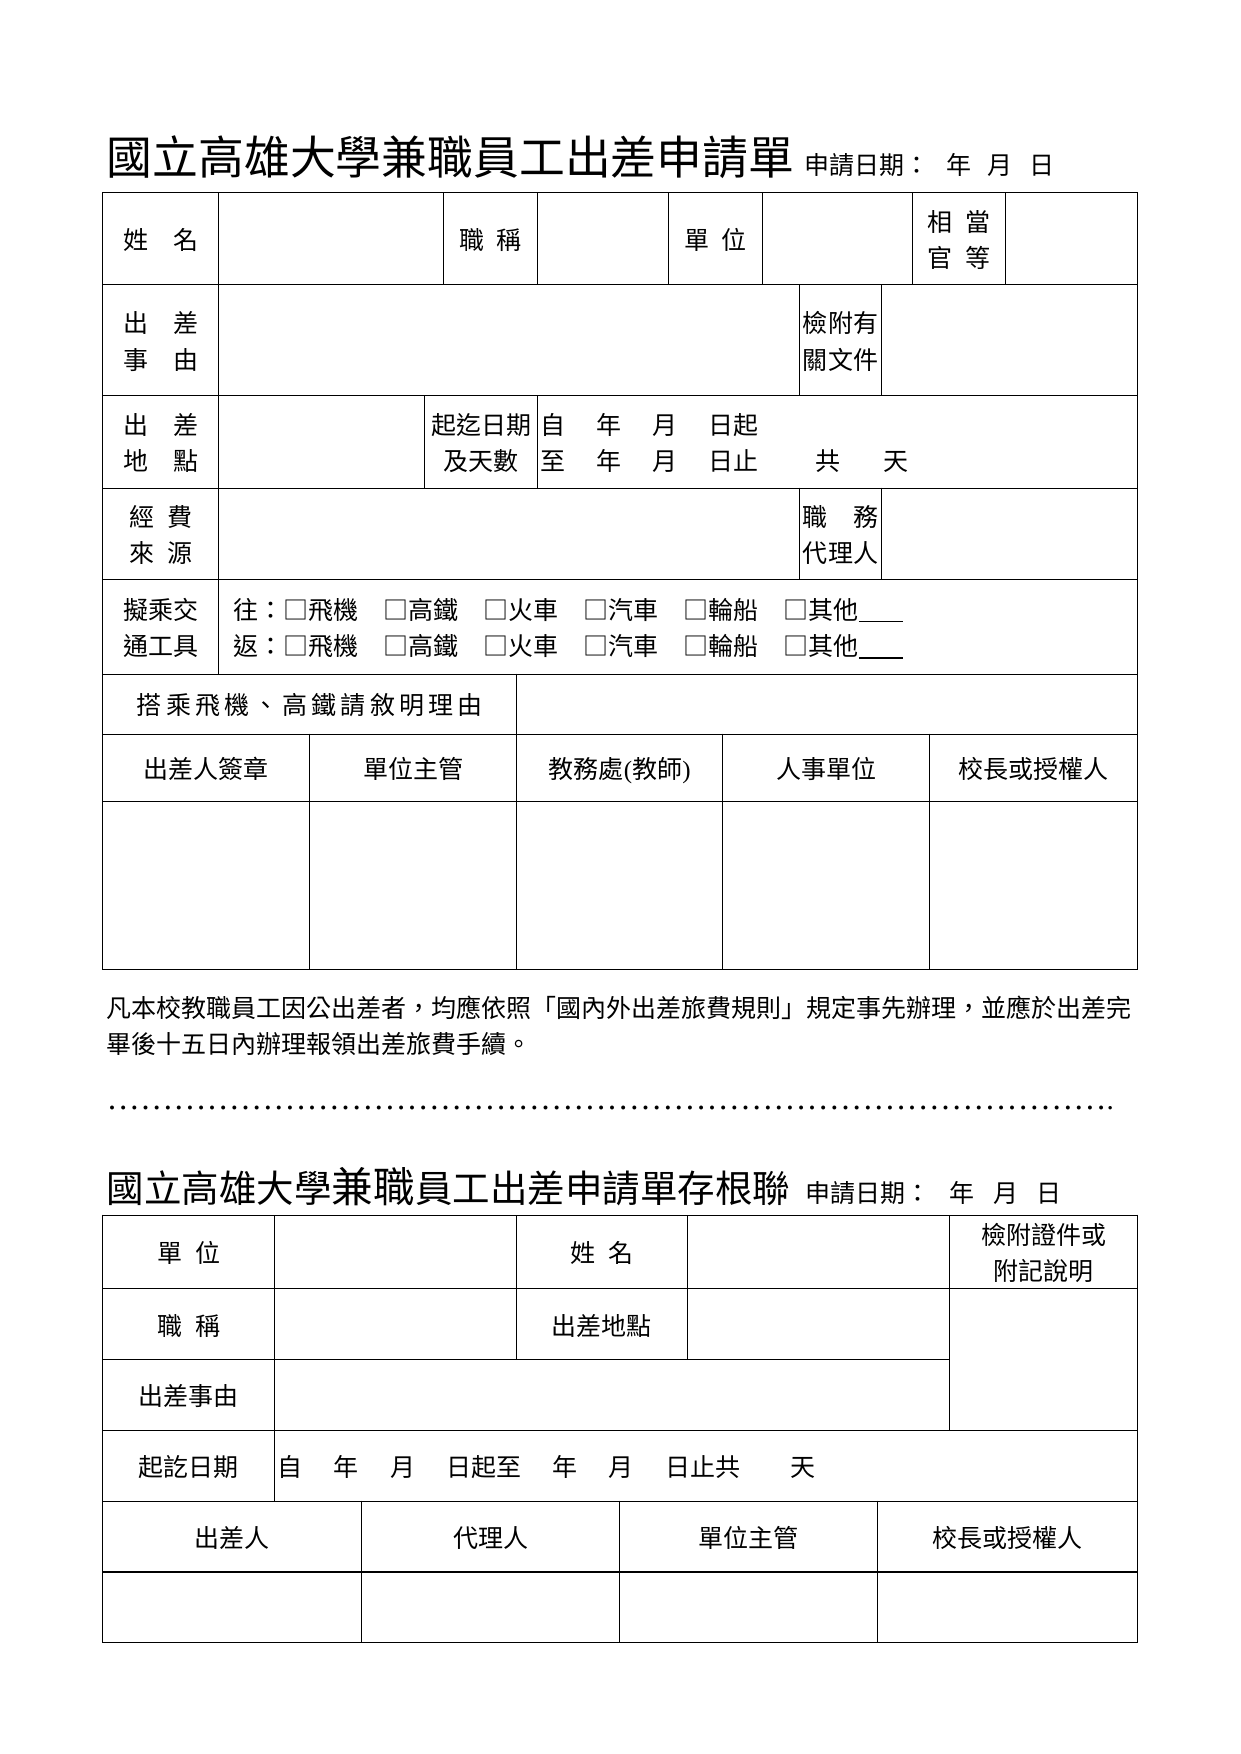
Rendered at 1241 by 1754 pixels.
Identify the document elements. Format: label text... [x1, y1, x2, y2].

table_cell 出差人 [103, 1502, 361, 1571]
table_header [275, 1216, 516, 1288]
table_header 檢附證件或 附記說明 [950, 1216, 1137, 1288]
table_cell [362, 1573, 619, 1642]
table_cell [723, 802, 929, 969]
table_cell [517, 802, 722, 969]
table_cell 職務 代理人 [800, 489, 881, 579]
table_cell 人事單位 [723, 735, 929, 801]
table_header 單 位 [103, 1216, 274, 1288]
table_cell 起迄日期及天數 [425, 396, 537, 487]
table_cell [310, 802, 516, 969]
table_cell [103, 802, 309, 969]
table_cell 擬乘交 通工具 [103, 580, 218, 673]
table_cell [882, 489, 1137, 579]
table_cell 教務處(教師) [517, 735, 722, 801]
table_header [688, 1216, 949, 1288]
table_cell [517, 675, 1137, 733]
table_cell [219, 489, 799, 579]
table_cell 單位主管 [310, 735, 516, 801]
table_cell [275, 1289, 516, 1359]
table_cell [620, 1573, 877, 1642]
table_cell 出差事由 [103, 1360, 274, 1430]
table_cell [950, 1289, 1137, 1430]
text 國立高雄大學兼職員工出差申請單存根聯 申請日期： 年 月 日 [106, 1154, 1134, 1214]
table_cell [219, 396, 424, 487]
table_cell 檢附有關文件 [800, 285, 881, 395]
table_header [538, 193, 668, 284]
table_cell 起訖日期 [103, 1431, 274, 1501]
table_cell 出 差 事 由 [103, 285, 218, 395]
table_cell 出差人簽章 [103, 735, 309, 801]
table_cell [878, 1573, 1137, 1642]
table_header [1006, 193, 1137, 284]
table_cell 自 年 月 日起至 年 月 日止共 天 [275, 1431, 1137, 1501]
text 凡本校教職員工因公出差者，均應依照「國內外出差旅費規則」規定事先辦理，並應於出差完畢後十五日內辦理報領出差旅費手續。 [106, 989, 1134, 1061]
table_cell [103, 1573, 361, 1642]
table_cell [882, 285, 1137, 395]
table_cell 出 差 地 點 [103, 396, 218, 487]
table_header 姓 名 [103, 193, 218, 284]
table_header 單 位 [669, 193, 762, 284]
table_header [219, 193, 443, 284]
table_cell [930, 802, 1137, 969]
table_cell 經 費 來 源 [103, 489, 218, 579]
table_cell [688, 1289, 949, 1359]
table_cell 校長或授權人 [878, 1502, 1137, 1571]
table_header [763, 193, 912, 284]
table_cell 單位主管 [620, 1502, 877, 1571]
table_cell 校長或授權人 [930, 735, 1137, 801]
table_cell [219, 285, 799, 395]
table_cell 自 年 月 日起 至 年 月 日止 共 天 [538, 396, 1137, 487]
table_cell 往：□飛機 □高鐵 □火車 □汽車 □輪船 □其他 返：□飛機 □高鐵 □火車 □汽車 □輪船 □其他 [219, 580, 1137, 673]
table_cell 職 稱 [103, 1289, 274, 1359]
text ………………………………………………………………………………. [106, 1080, 1134, 1117]
text 國立高雄大學兼職員工出差申請單 申請日期： 年 月 日 [106, 117, 1134, 192]
table_cell [275, 1360, 949, 1430]
table_cell 出差地點 [517, 1289, 687, 1359]
table_header 相 當 官 等 [913, 193, 1005, 284]
table_header 姓 名 [517, 1216, 687, 1288]
table_cell 搭乘飛機、高鐵請敘明理由 [103, 675, 516, 733]
table_cell 代理人 [362, 1502, 619, 1571]
table_header 職 稱 [444, 193, 537, 284]
